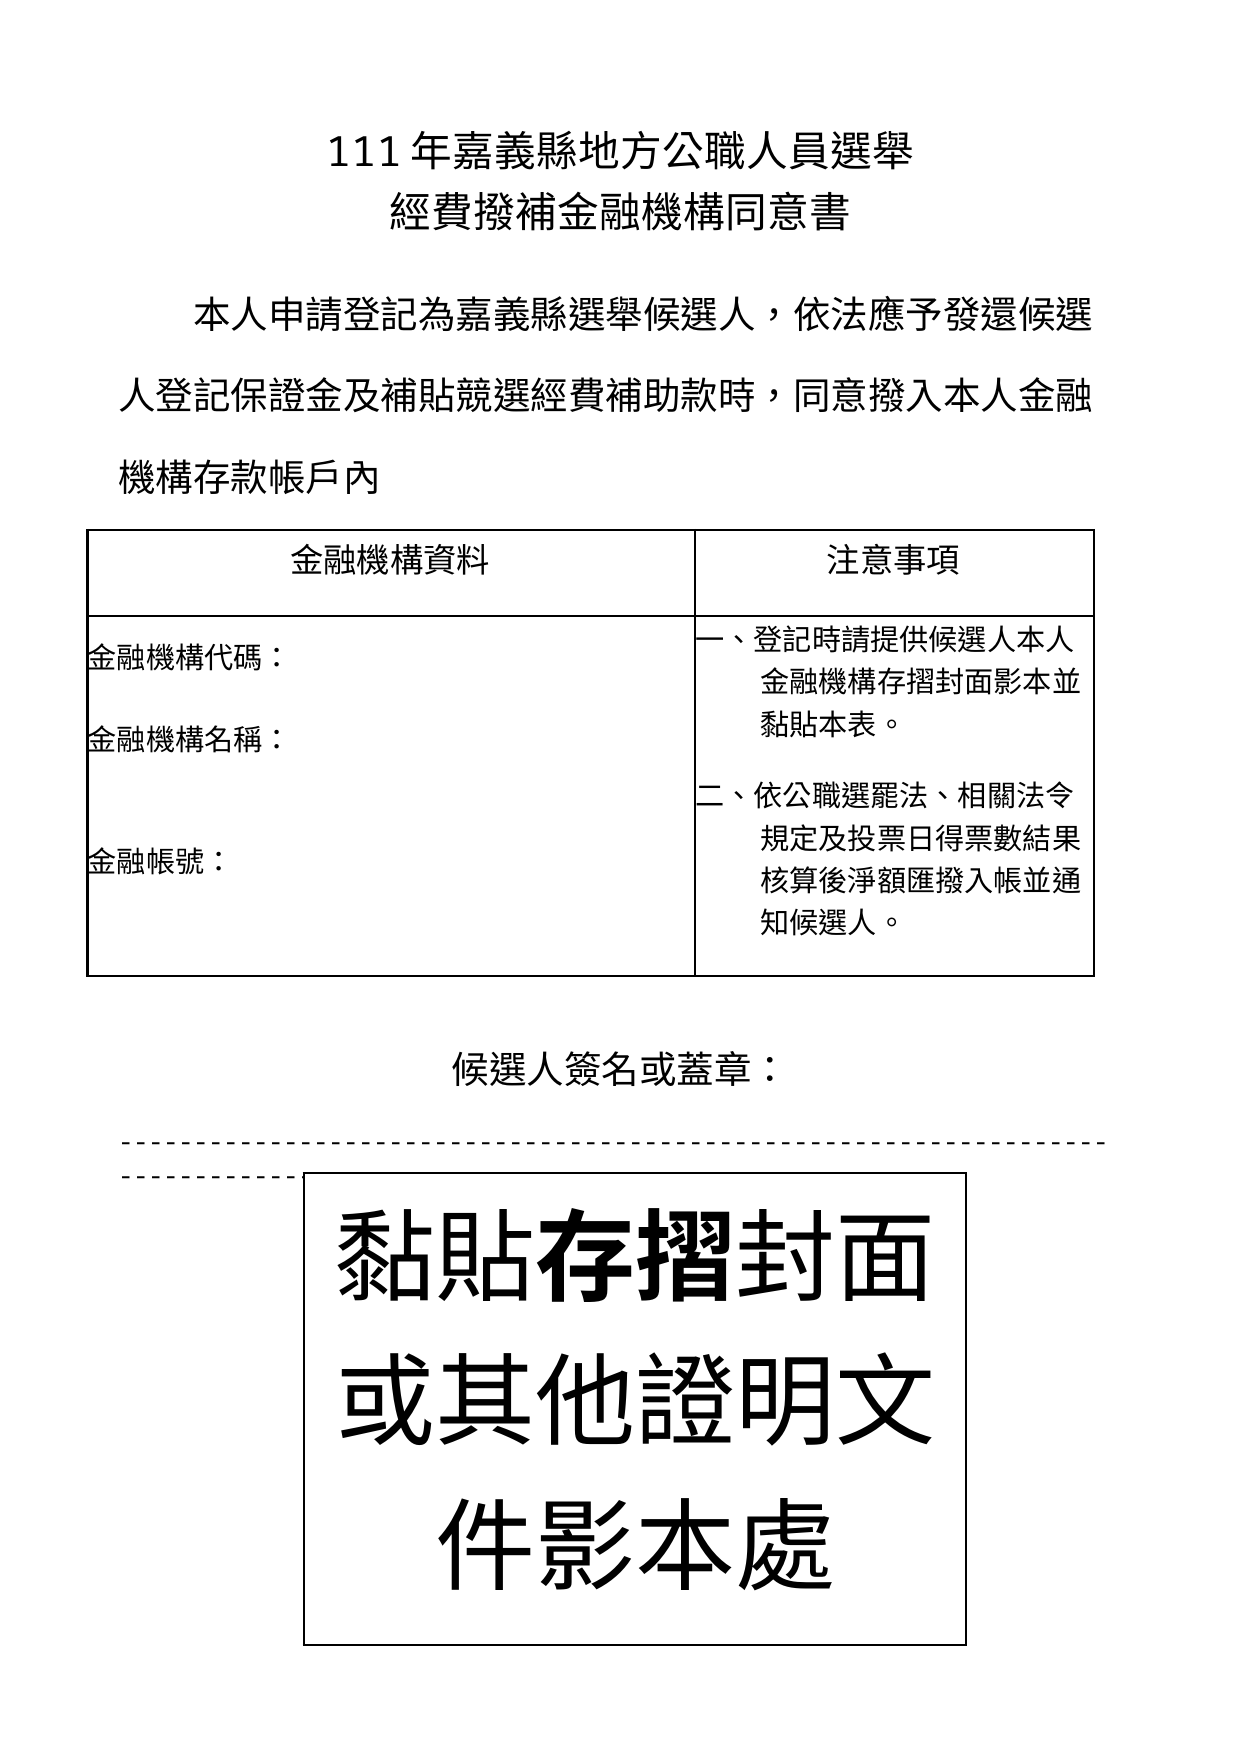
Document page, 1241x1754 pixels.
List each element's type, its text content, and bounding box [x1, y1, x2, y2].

text -------------------------------------------------------------------------------- [118, 1124, 1122, 1192]
table_header 注意事項 [696, 531, 1093, 614]
table_header 金融機構資料 [89, 531, 694, 614]
table_header 黏貼存摺封面或其他證明文件影本處 [305, 1174, 965, 1644]
text 本人申請登記為嘉義縣選舉候選人，依法應予發還候選人登記保證金及補貼競選經費補助款時，同意撥入本人金融機構存款帳戶內 [118, 285, 1122, 502]
text 候選人簽名或蓋章： [118, 1040, 1122, 1094]
table_cell 一、登記時請提供候選人本人金融機構存摺封面影本並黏貼本表。 二、依公職選罷法、相關法令規定及投票日得票數結果核算後淨額匯撥入帳並通知候選人。 [696, 617, 1093, 974]
text 111年嘉義縣地方公職人員選舉 [118, 118, 1122, 179]
table_cell 金融機構代碼： 金融機構名稱： 金融帳號： [89, 617, 694, 974]
text 經費撥補金融機構同意書 [118, 179, 1122, 239]
